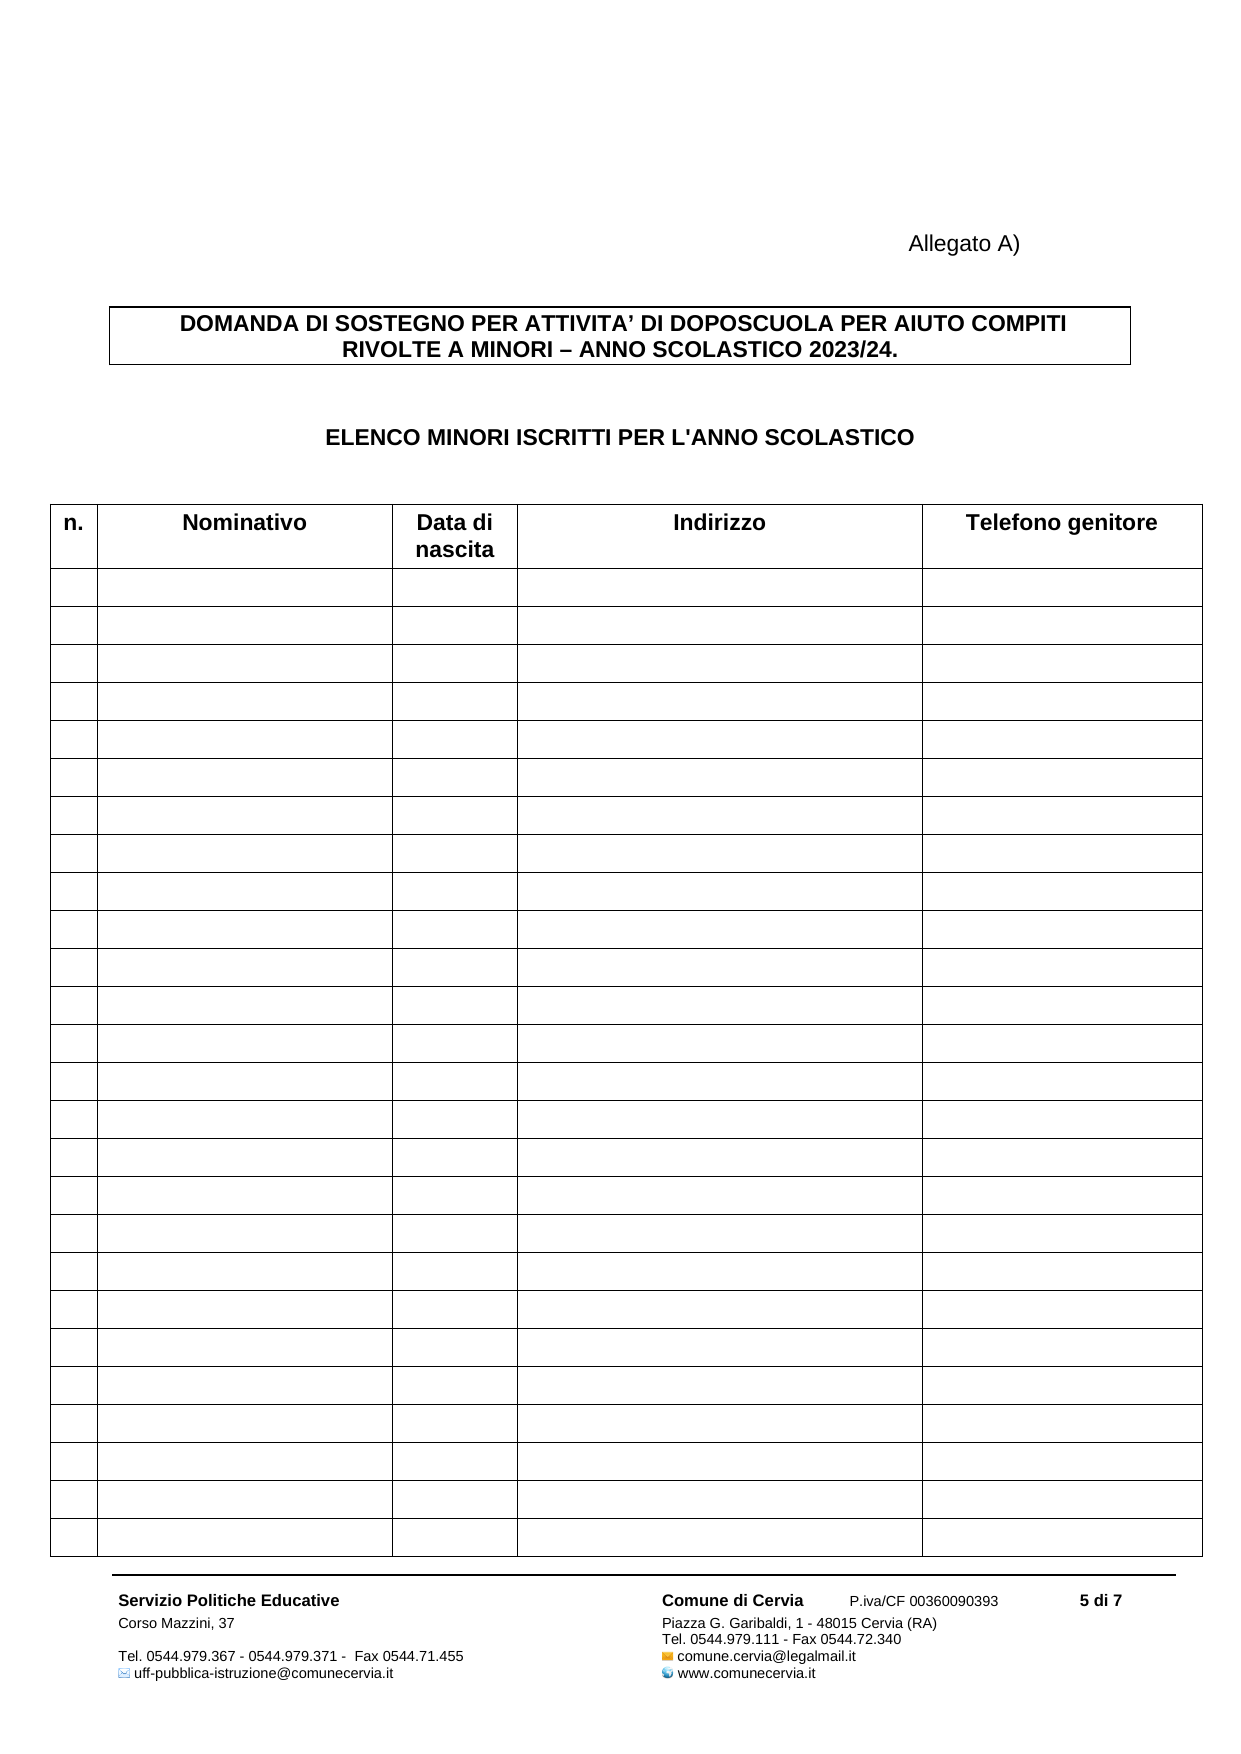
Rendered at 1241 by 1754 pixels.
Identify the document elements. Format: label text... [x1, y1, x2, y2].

table_cell [923, 949, 1202, 986]
table_cell [51, 569, 97, 606]
table_cell [393, 873, 517, 910]
table_cell [51, 873, 97, 910]
table_cell [98, 911, 392, 948]
table_cell [923, 1443, 1202, 1480]
table_cell [518, 1481, 922, 1518]
table_cell [518, 1025, 922, 1062]
table_cell [923, 1405, 1202, 1442]
table_cell [51, 1481, 97, 1518]
table_cell [98, 569, 392, 606]
table_cell [393, 1215, 517, 1252]
table_cell [518, 1329, 922, 1366]
table_cell [51, 1177, 97, 1214]
table_cell [393, 987, 517, 1024]
table_cell [51, 1405, 97, 1442]
table_cell [518, 683, 922, 720]
table_cell [51, 645, 97, 682]
table_cell [393, 607, 517, 644]
table_cell [518, 607, 922, 644]
table_cell [98, 1405, 392, 1442]
table_cell [923, 1139, 1202, 1176]
table_cell [393, 1139, 517, 1176]
text DOMANDA DI SOSTEGNO PER ATTIVITA’ DI DOPOSCUOLA PER AIUTO COMPITI RIVOLTE A MINORI – ANNO SCOLASTICO 2023/24. [110, 308, 1130, 364]
table_cell [518, 1253, 922, 1290]
table_cell [518, 835, 922, 872]
table_header Data di nascita [393, 505, 517, 568]
table_cell [98, 1367, 392, 1404]
table_cell [923, 759, 1202, 796]
table_cell [98, 1253, 392, 1290]
table_cell [393, 1443, 517, 1480]
table_cell [98, 1025, 392, 1062]
table_cell [51, 911, 97, 948]
table_cell [98, 1139, 392, 1176]
table_cell [98, 797, 392, 834]
table_cell [98, 1329, 392, 1366]
table_cell [923, 645, 1202, 682]
table_cell [98, 1291, 392, 1328]
table_cell [923, 987, 1202, 1024]
table_cell [98, 683, 392, 720]
table_cell [518, 1101, 922, 1138]
table_cell [393, 759, 517, 796]
table_cell [393, 1177, 517, 1214]
table_cell [51, 1443, 97, 1480]
table_cell [393, 721, 517, 758]
table_cell [923, 1519, 1202, 1556]
table_cell [393, 1481, 517, 1518]
table_cell [51, 1215, 97, 1252]
table_cell [923, 1253, 1202, 1290]
table_cell [51, 759, 97, 796]
table_cell [51, 987, 97, 1024]
table_cell [923, 835, 1202, 872]
table_cell [518, 1405, 922, 1442]
table_cell [51, 949, 97, 986]
table_cell [923, 1329, 1202, 1366]
table_cell [51, 721, 97, 758]
table_cell [518, 721, 922, 758]
table_cell [923, 873, 1202, 910]
table_cell [51, 1139, 97, 1176]
table_cell [518, 569, 922, 606]
picture [662, 1666, 674, 1679]
table_cell [393, 949, 517, 986]
table_cell [98, 1215, 392, 1252]
table_cell [98, 1481, 392, 1518]
table_cell [51, 1063, 97, 1100]
table_cell [923, 1481, 1202, 1518]
table_cell [393, 1025, 517, 1062]
table_cell [518, 759, 922, 796]
table_cell [51, 1519, 97, 1556]
table_cell [518, 1519, 922, 1556]
table_cell [393, 1253, 517, 1290]
table_cell [518, 1215, 922, 1252]
table_cell [98, 873, 392, 910]
table_cell [98, 949, 392, 986]
table_cell [393, 835, 517, 872]
table_cell [518, 1291, 922, 1328]
table_cell [98, 645, 392, 682]
table_cell [518, 873, 922, 910]
table_cell [518, 1063, 922, 1100]
table_cell [98, 1519, 392, 1556]
table_cell [518, 1177, 922, 1214]
picture [118, 1666, 130, 1679]
table_cell [51, 1367, 97, 1404]
table_cell [518, 911, 922, 948]
table_cell [51, 1253, 97, 1290]
table_cell [51, 835, 97, 872]
table_header n. [51, 505, 97, 568]
table_cell [923, 607, 1202, 644]
table_cell [51, 797, 97, 834]
table_cell [923, 797, 1202, 834]
table_cell [923, 1025, 1202, 1062]
table_cell [393, 1329, 517, 1366]
table_header Telefono genitore [923, 505, 1202, 568]
table_cell [518, 797, 922, 834]
table_cell [98, 721, 392, 758]
text ELENCO MINORI ISCRITTI PER L'ANNO SCOLASTICO [118, 424, 1122, 451]
table_cell [98, 607, 392, 644]
table_cell [518, 1443, 922, 1480]
table_cell [518, 1139, 922, 1176]
picture [662, 1650, 674, 1662]
table_cell [98, 987, 392, 1024]
table_cell [923, 911, 1202, 948]
table_cell [923, 1063, 1202, 1100]
table_cell [393, 1063, 517, 1100]
table_cell [518, 949, 922, 986]
table_cell [51, 1329, 97, 1366]
table_cell [51, 1025, 97, 1062]
table_cell [393, 1101, 517, 1138]
table_cell [98, 1063, 392, 1100]
table_cell [923, 1215, 1202, 1252]
table_cell [923, 569, 1202, 606]
table_cell [51, 1101, 97, 1138]
table_cell [393, 797, 517, 834]
table_cell [518, 645, 922, 682]
table_cell [98, 759, 392, 796]
table_cell [98, 835, 392, 872]
table_cell [393, 1519, 517, 1556]
table_cell [393, 569, 517, 606]
table_cell [393, 1405, 517, 1442]
table_cell [393, 911, 517, 948]
table_cell [51, 1291, 97, 1328]
table_cell [98, 1443, 392, 1480]
table_cell [51, 683, 97, 720]
table_cell [51, 607, 97, 644]
table_cell [393, 1367, 517, 1404]
table_cell [923, 683, 1202, 720]
table_cell [923, 721, 1202, 758]
table_cell [393, 1291, 517, 1328]
table_cell [923, 1177, 1202, 1214]
table_cell [518, 987, 922, 1024]
table_cell [923, 1367, 1202, 1404]
table_cell [518, 1367, 922, 1404]
table_cell [98, 1177, 392, 1214]
table_cell [393, 645, 517, 682]
table_cell [923, 1291, 1202, 1328]
table_cell [923, 1101, 1202, 1138]
text Allegato A) [118, 230, 1122, 256]
table_cell [393, 683, 517, 720]
table_cell [98, 1101, 392, 1138]
table_header Nominativo [98, 505, 392, 568]
table_header Indirizzo [518, 505, 922, 568]
